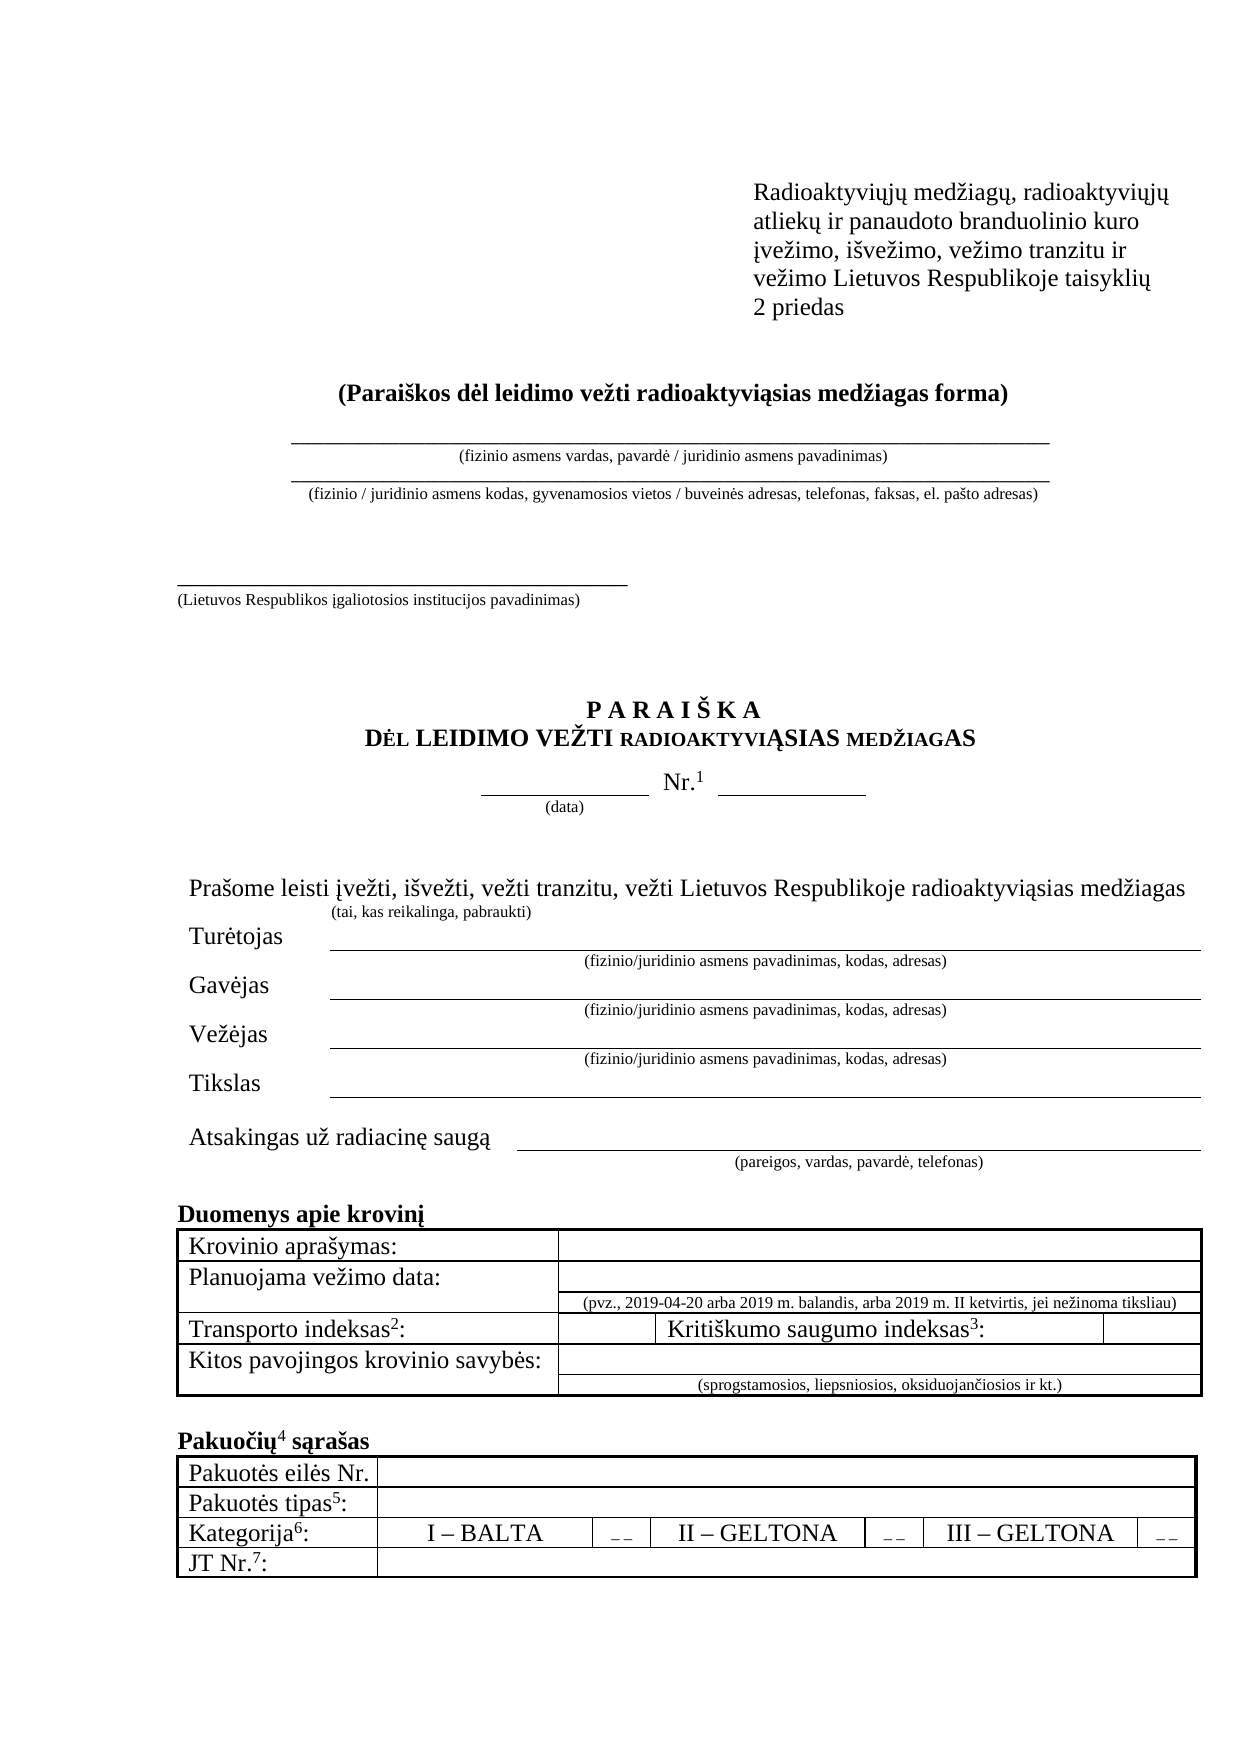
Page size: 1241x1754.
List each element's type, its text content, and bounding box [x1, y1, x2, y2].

table_cell (fizinio/juridinio asmens pavadinimas, kodas, adresas) [330, 1049, 1201, 1068]
table_cell [718, 796, 866, 816]
table_header [481, 767, 648, 795]
table_cell [305, 1019, 330, 1048]
table_header [559, 1231, 1200, 1260]
table_cell [177, 999, 305, 1019]
table_cell (fizinio/juridinio asmens pavadinimas, kodas, adresas) [330, 951, 1201, 970]
table_cell [685, 902, 1201, 921]
text ____________________________________ [177, 561, 1169, 589]
table_cell II – GELTONA [651, 1518, 864, 1547]
table_header [718, 767, 866, 795]
table_header Pakuotės eilės Nr. [179, 1458, 377, 1486]
table_cell [378, 1548, 1194, 1576]
table_cell [177, 1150, 517, 1171]
table_cell [177, 1048, 305, 1068]
table_header [378, 1458, 1194, 1486]
table_cell [559, 1262, 1200, 1291]
table_cell [177, 950, 305, 970]
table_cell Kitos pavojingos krovinio savybės: [179, 1345, 558, 1374]
table_cell [305, 1068, 330, 1097]
text (Paraiškos dėl leidimo vežti radioaktyviąsias medžiagas forma) [177, 378, 1169, 407]
table_cell (pvz., 2019-04-20 arba 2019 m. balandis, arba 2019 m. II ketvirtis, jei nežinoma tiksliau) [559, 1293, 1200, 1312]
table_header Krovinio aprašymas: [179, 1231, 558, 1260]
table_cell [330, 1019, 1201, 1048]
text ___________________________________________________________________________________________ [171, 426, 1169, 446]
table_cell [559, 1314, 655, 1343]
table_cell Vežėjas [177, 1019, 305, 1048]
table_cell [378, 1488, 1194, 1517]
text (fizinio / juridinio asmens kodas, gyvenamosios vietos / buveinės adresas, telefonas, faksas, el. pašto adresas) [177, 484, 1169, 503]
text ___________________________________________________________________________________________ [171, 465, 1169, 484]
table_header Nr.1 [649, 767, 718, 795]
table_cell Turėtojas [177, 921, 305, 950]
table_cell (fizinio/juridinio asmens pavadinimas, kodas, adresas) [330, 1000, 1201, 1019]
table_cell Planuojama vežimo data: [179, 1262, 558, 1291]
table_cell [305, 921, 330, 950]
table_cell _ _ [1138, 1518, 1194, 1547]
table_cell Transporto indeksas2: [179, 1313, 558, 1343]
text 2 priedas [753, 292, 1169, 321]
table_cell Pakuotės tipas5: [179, 1488, 377, 1517]
table_cell [559, 1345, 1200, 1374]
text Dėl LEIDIMO VEŽTI radioaktyviĄSIAS medžiagAS [177, 723, 1169, 752]
text P a r a i š k a [177, 695, 1169, 723]
table_cell Tikslas [177, 1068, 305, 1097]
text Pakuočių4 sąrašas [177, 1426, 1169, 1454]
text Radioaktyviųjų medžiagų, radioaktyviųjų atliekų ir panaudoto branduolinio kuro įvežimo, išvežimo, vežimo tranzitu ir vežimo Lietuvos Respublikoje taisyklių [753, 177, 1169, 292]
table_cell Gavėjas [177, 970, 305, 999]
table_cell (sprogstamosios, liepsniosios, oksiduojančiosios ir kt.) [559, 1375, 1200, 1394]
table_cell (tai, kas reikalinga, pabraukti) [177, 902, 685, 921]
table_cell [330, 970, 1201, 999]
table_cell [305, 970, 330, 999]
table_cell [517, 1098, 1201, 1150]
table_cell [305, 999, 330, 1019]
table_cell III – GELTONA [924, 1518, 1137, 1547]
text (Lietuvos Respublikos įgaliotosios institucijos pavadinimas) [177, 589, 1169, 608]
table_cell (data) [481, 796, 648, 816]
table_cell [305, 1048, 330, 1068]
table_cell I – BALTA [378, 1518, 592, 1547]
table_cell [179, 1374, 558, 1394]
table_cell _ _ [866, 1518, 923, 1547]
table_cell [649, 795, 718, 816]
table_cell [1104, 1314, 1200, 1343]
table_cell [179, 1291, 558, 1312]
text (fizinio asmens vardas, pavardė / juridinio asmens pavadinimas) [177, 446, 1169, 465]
table_cell JT Nr.7: [179, 1548, 377, 1576]
table_cell [305, 950, 330, 970]
table_cell (pareigos, vardas, pavardė, telefonas) [517, 1151, 1201, 1171]
table_cell Kategorija6: [179, 1518, 377, 1547]
text Duomenys apie krovinį [177, 1199, 1169, 1228]
table_cell _ _ [593, 1518, 650, 1547]
table_header Prašome leisti įvežti, išvežti, vežti tranzitu, vežti Lietuvos Respublikoje radioaktyviąsias medžiagas [177, 873, 1201, 902]
table_cell [330, 1068, 1201, 1097]
table_cell Kritiškumo saugumo indeksas3: [656, 1314, 1103, 1343]
table_cell [330, 921, 1201, 950]
table_cell Atsakingas už radiacinę saugą [177, 1097, 517, 1150]
